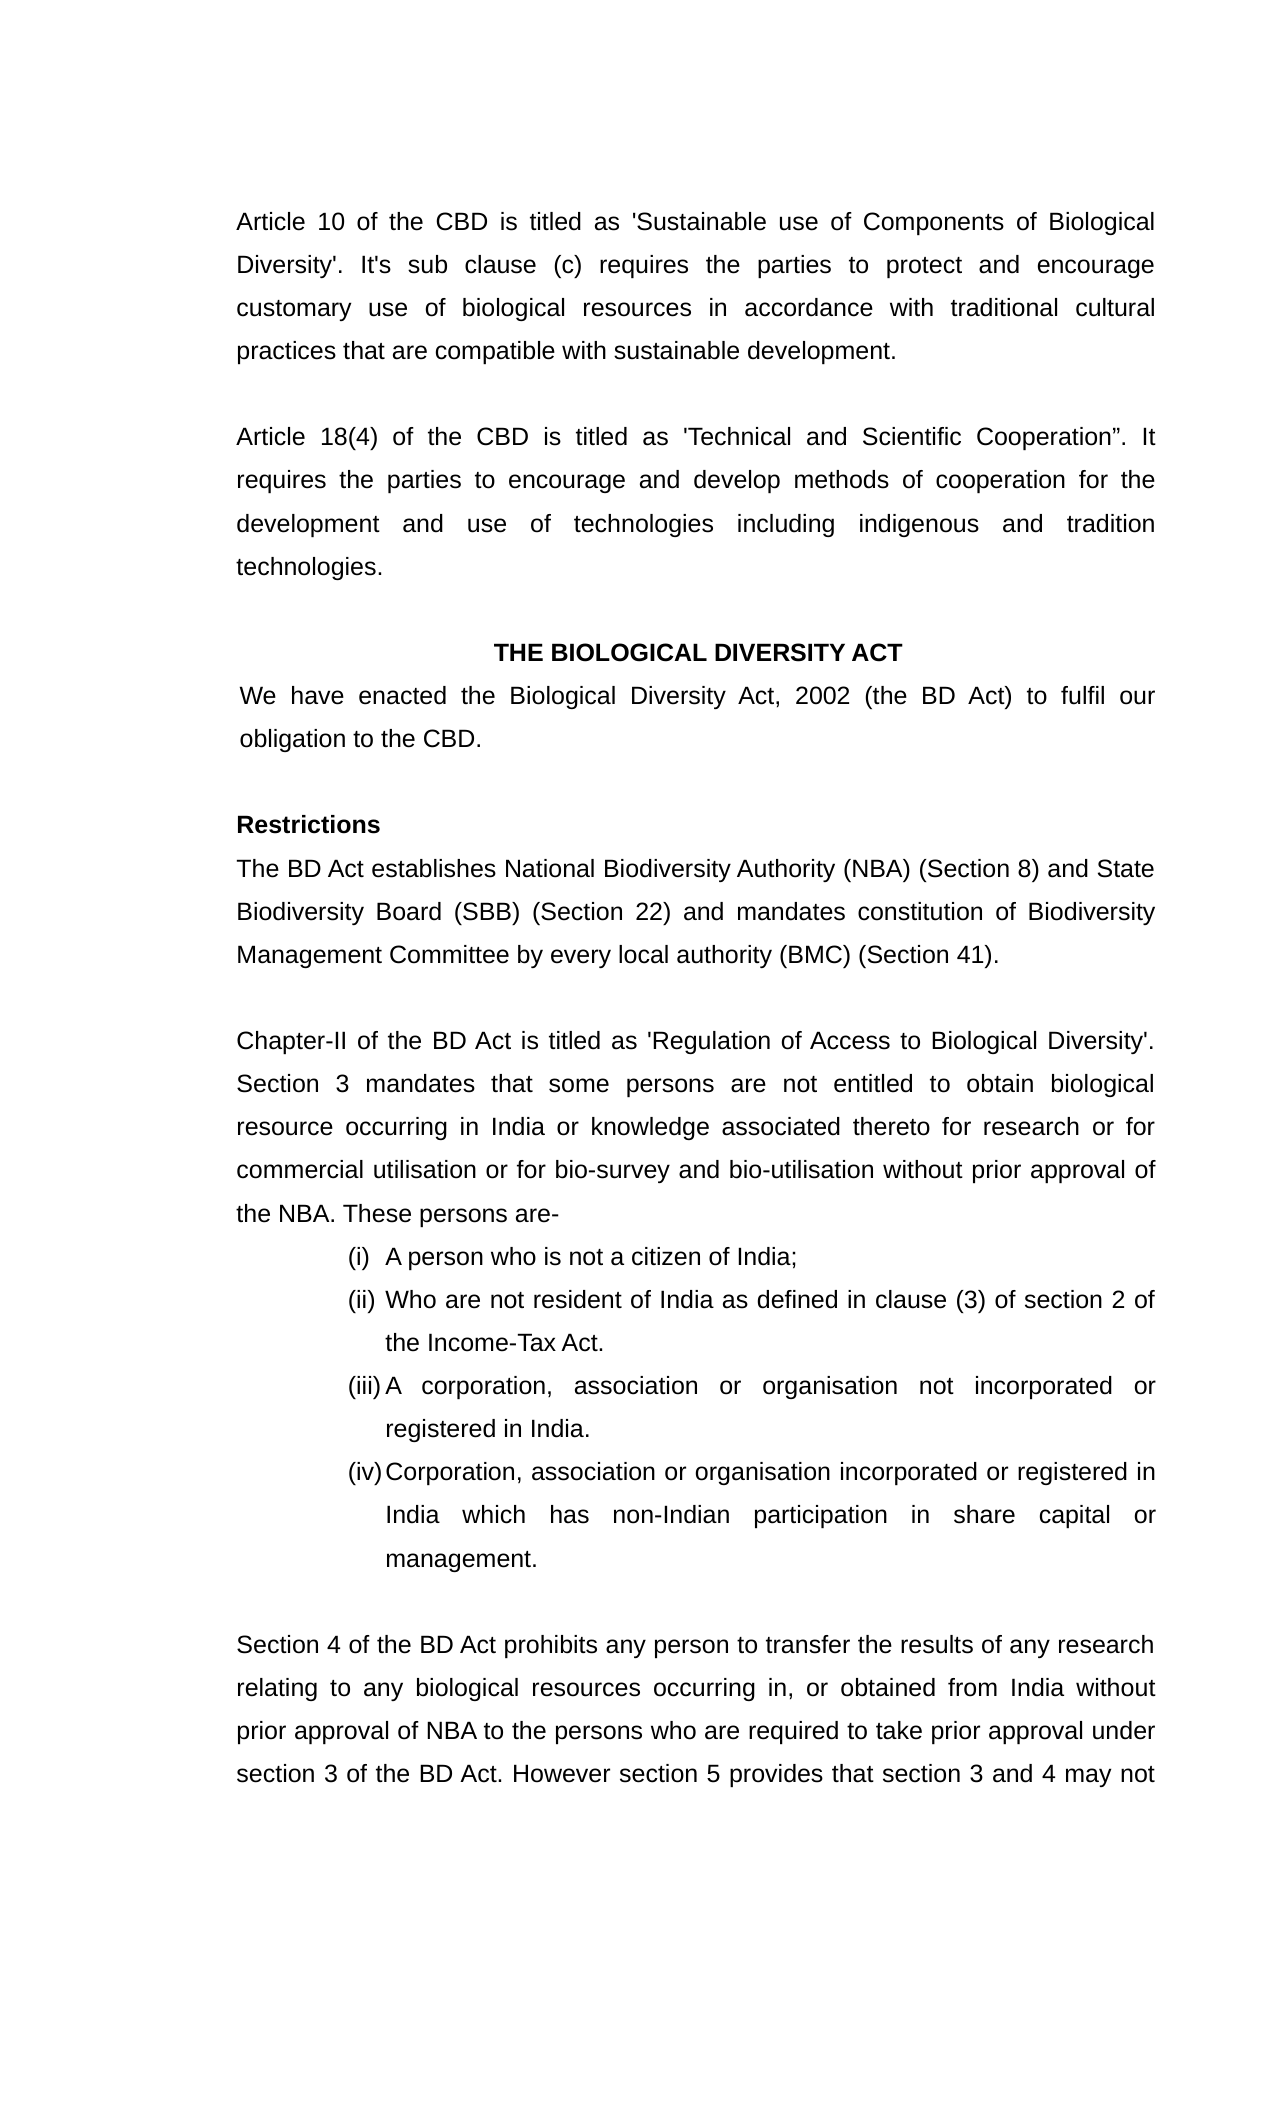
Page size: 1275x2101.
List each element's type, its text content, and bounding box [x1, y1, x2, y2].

text Article 18(4) of the CBD is titled as 'Technical and Scientific Cooperation”. It requires the parties to encourage and develop methods of cooperation for the development and use of technologies including indigenous and tradition technologies. [236, 422, 1157, 580]
text Restrictions [236, 810, 1157, 839]
list A person who is not a citizen of India; [348, 1242, 1157, 1270]
text Section 4 of the BD Act prohibits any person to transfer the results of any research relating to any biological resources occurring in, or obtained from India without prior approval of NBA to the persons who are required to take prior approval under section 3 of the BD Act. However section 5 provides that section 3 and 4 may not [236, 1630, 1157, 1788]
list Corporation, association or organisation incorporated or registered in India which has non-Indian participation in share capital or management. [348, 1457, 1157, 1572]
list Who are not resident of India as defined in clause (3) of section 2 of the Income-Tax Act. [348, 1285, 1157, 1357]
list A corporation, association or organisation not incorporated or registered in India. [348, 1371, 1157, 1443]
text We have enacted the Biological Diversity Act, 2002 (the BD Act) to fulfil our obligation to the CBD. [239, 681, 1157, 753]
text THE BIOLOGICAL DIVERSITY ACT [239, 638, 1157, 667]
text Chapter-II of the BD Act is titled as 'Regulation of Access to Biological Diversity'. Section 3 mandates that some persons are not entitled to obtain biological resource occurring in India or knowledge associated thereto for research or for commercial utilisation or for bio-survey and bio-utilisation without prior approval of the NBA. These persons are- [236, 1026, 1157, 1227]
text The BD Act establishes National Biodiversity Authority (NBA) (Section 8) and State Biodiversity Board (SBB) (Section 22) and mandates constitution of Biodiversity Management Committee by every local authority (BMC) (Section 41). [236, 853, 1157, 968]
text Article 10 of the CBD is titled as 'Sustainable use of Components of Biological Diversity'. It's sub clause (c) requires the parties to protect and encourage customary use of biological resources in accordance with traditional cultural practices that are compatible with sustainable development. [236, 207, 1157, 365]
